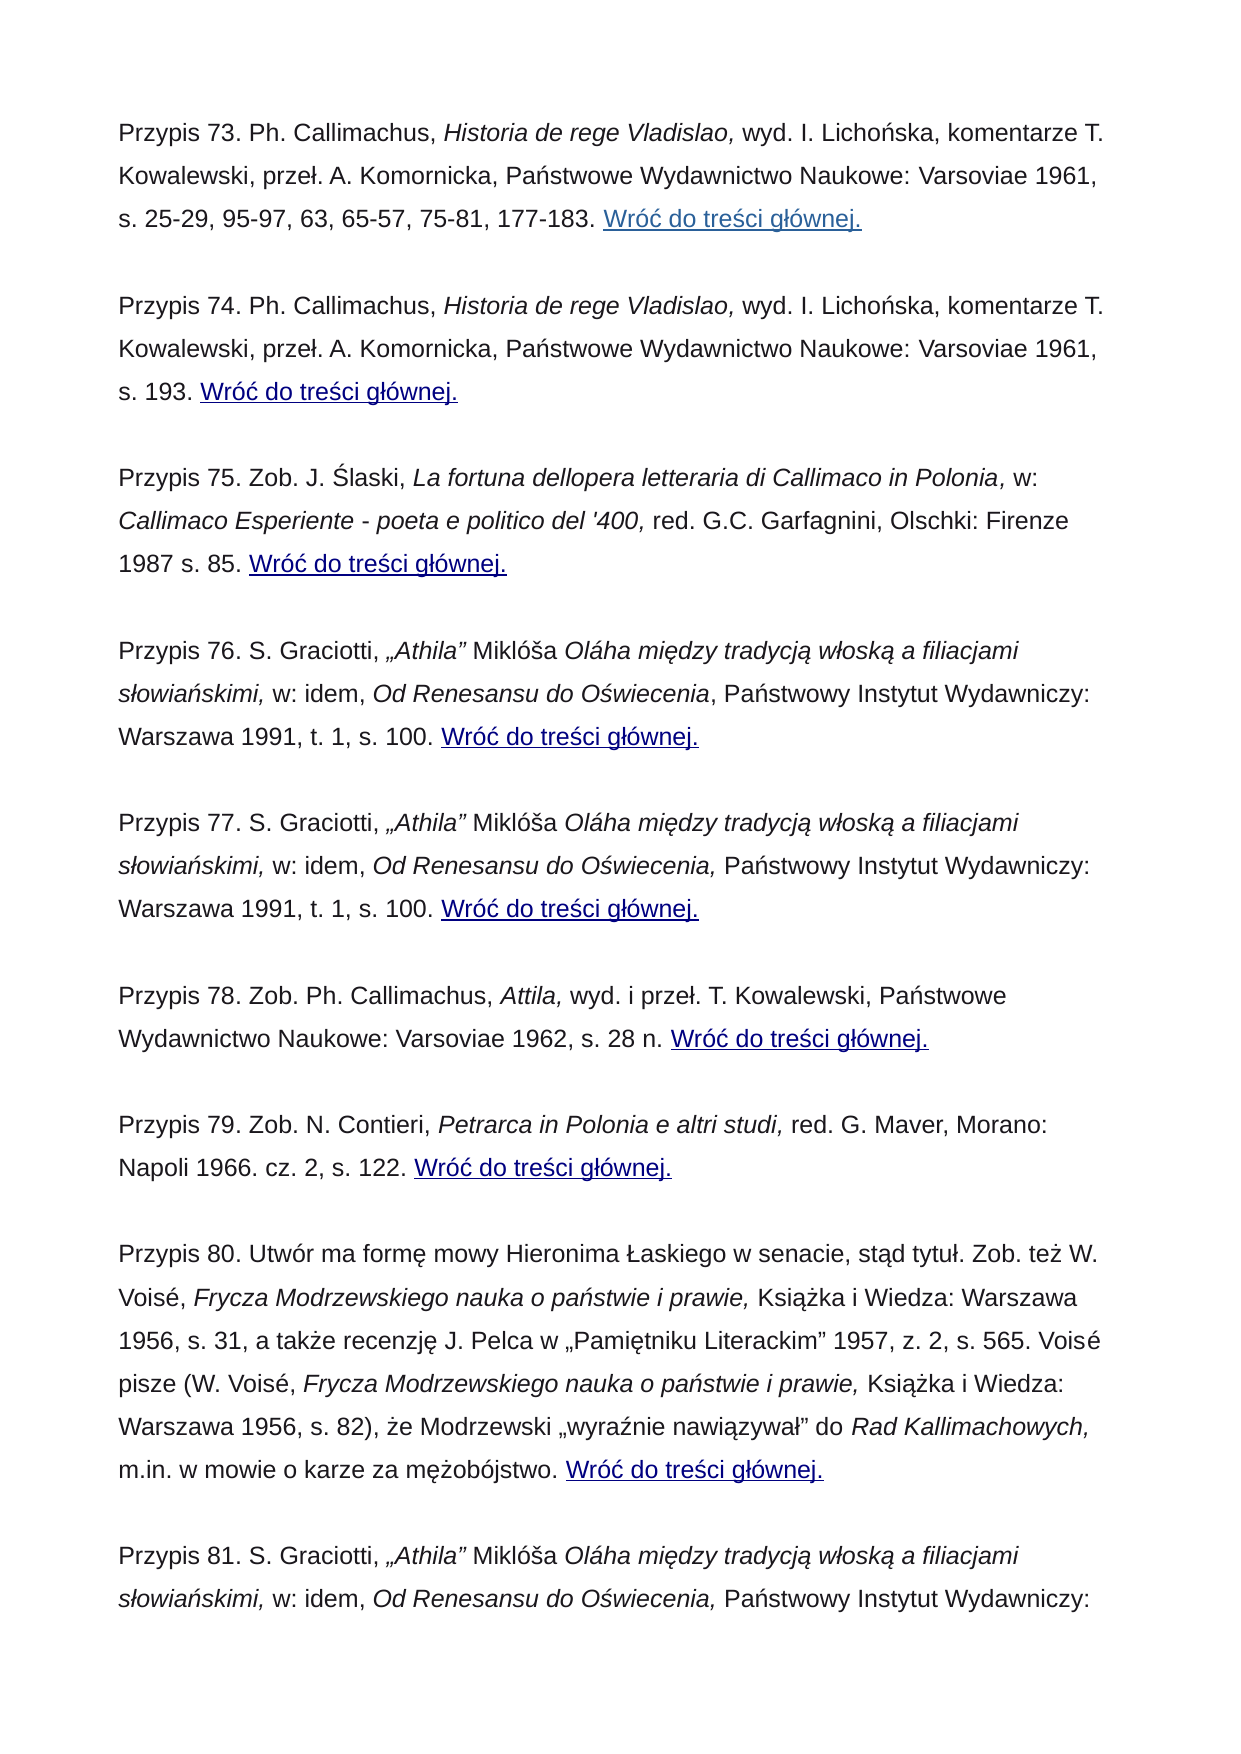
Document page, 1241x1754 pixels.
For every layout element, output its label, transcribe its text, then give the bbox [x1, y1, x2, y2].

text Przypis 75. Zob. J. Ślaski, La fortuna dellopera letteraria di Callimaco in Polonia, w: Callimaco Esperiente - poeta e politico del '400, red. G.C. Garfagnini, Olschki: Firenze 1987 s. 85. Wróć do treści głównej. [118, 463, 1122, 578]
text Przypis 78. Zob. Ph. Callimachus, Attila, wyd. i przeł. T. Kowalewski, Państwowe Wydawnictwo Naukowe: Varsoviae 1962, s. 28 n. Wróć do treści głównej. [118, 981, 1122, 1052]
text Przypis 80. Utwór ma formę mowy Hieronima Łaskiego w senacie, stąd tytuł. Zob. też W. Voisé, Frycza Modrzewskiego nauka o państwie i prawie, Książka i Wiedza: Warszawa 1956, s. 31, a także recenzję J. Pelca w „Pamiętniku Literackim” 1957, z. 2, s. 565. Voisé pisze (W. Voisé, Frycza Modrzewskiego nauka o państwie i prawie, Książka i Wiedza: Warszawa 1956, s. 82), że Modrzewski „wyraźnie nawiązywał” do Rad Kallimachowych, m.in. w mowie o karze za mężobójstwo. Wróć do treści głównej. [118, 1239, 1122, 1484]
text Przypis 74. Ph. Callimachus, Historia de rege Vladislao, wyd. I. Lichońska, komentarze T. Kowalewski, przeł. A. Komornicka, Państwowe Wydawnictwo Naukowe: Varsoviae 1961, s. 193. Wróć do treści głównej. [118, 291, 1122, 406]
text Przypis 79. Zob. N. Contieri, Petrarca in Polonia e altri studi, red. G. Maver, Morano: Napoli 1966. cz. 2, s. 122. Wróć do treści głównej. [118, 1110, 1122, 1182]
text Przypis 77. S. Graciotti, „Athila” Miklóša Oláha między tradycją włoską a filiacjami słowiańskimi, w: idem, Od Renesansu do Oświecenia, Państwowy Instytut Wydawniczy: Warszawa 1991, t. 1, s. 100. Wróć do treści głównej. [118, 808, 1122, 923]
text Przypis 81. S. Graciotti, „Athila” Miklóša Oláha między tradycją włoską a filiacjami słowiańskimi, w: idem, Od Renesansu do Oświecenia, Państwowy Instytut Wydawniczy: [118, 1541, 1122, 1613]
text Przypis 76. S. Graciotti, „Athila” Miklóša Oláha między tradycją włoską a filiacjami słowiańskimi, w: idem, Od Renesansu do Oświecenia, Państwowy Instytut Wydawniczy: Warszawa 1991, t. 1, s. 100. Wróć do treści głównej. [118, 636, 1122, 751]
text Przypis 73. Ph. Callimachus, Historia de rege Vladislao, wyd. I. Lichońska, komentarze T. Kowalewski, przeł. A. Komornicka, Państwowe Wydawnictwo Naukowe: Varsoviae 1961, s. 25-29, 95-97, 63, 65-57, 75-81, 177-183. Wróć do treści głównej. [118, 118, 1122, 233]
